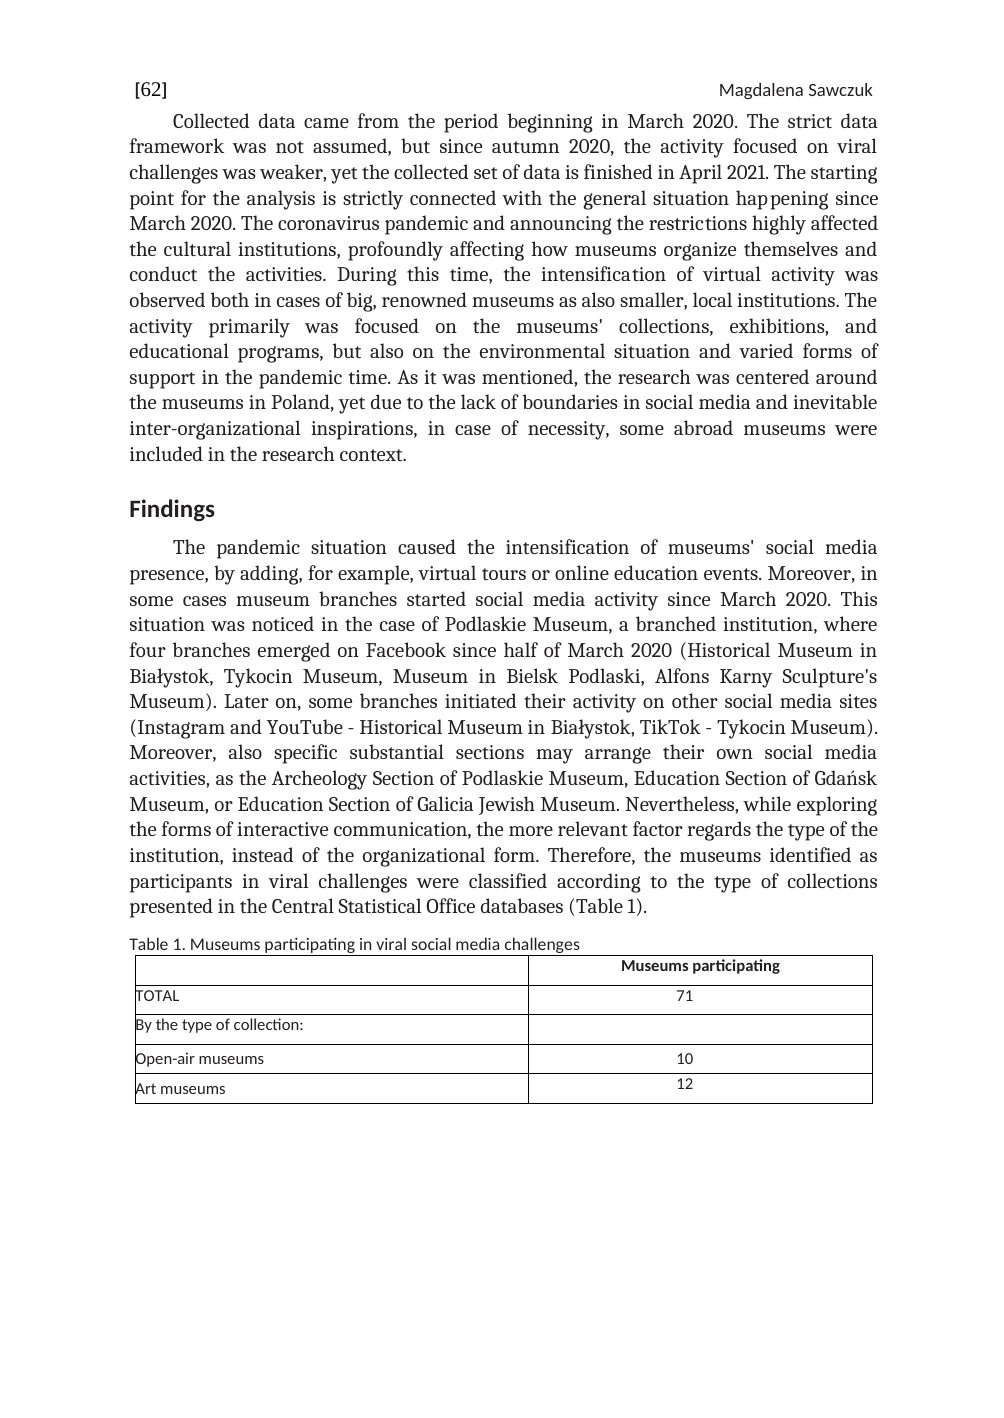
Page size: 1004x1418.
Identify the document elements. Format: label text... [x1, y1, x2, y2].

table_header [136, 956, 528, 985]
table_cell Open-air museums [136, 1045, 528, 1073]
table_cell Art museums [136, 1074, 528, 1103]
table_header Museums participating [529, 956, 872, 985]
table_cell By the type of collection: [136, 1015, 528, 1044]
text Collected data came from the period beginning in March 2020. The strict data framework was not assumed, but since autumn 2020, the activity focused on viral challenges was weaker, yet the collected set of data is finished in April 2021. The starting point for the analysis is strictly connected with the general situation hap­pening since March 2020. The coronavirus pandemic and announcing the restric­tions highly affected the cultural institutions, profoundly affecting how museums organize themselves and conduct the activities. During this time, the intensifica­tion of virtual activity was observed both in cases of big, renowned museums as also smaller, local institutions. The activity primarily was focused on the museums' collections, exhibitions, and educational programs, but also on the environmental situation and varied forms of support in the pandemic time. As it was mentioned, the research was centered around the museums in Poland, yet due to the lack of boundaries in social media and inevitable inter-organizational inspirations, in case of necessity, some abroad museums were included in the research context. [129, 109, 878, 466]
text The pandemic situation caused the intensification of museums' social media presence, by adding, for example, virtual tours or online education events. Moreover, in some cases museum branches started social media activity since March 2020. This situation was noticed in the case of Podlaskie Museum, a branched institution, where four branches emerged on Facebook since half of March 2020 (Historical Museum in Białystok, Tykocin Museum, Museum in Bielsk Podlaski, Alfons Karny Sculpture's Museum). Later on, some branches initiated their activity on other social media sites (Instagram and YouTube - Historical Museum in Białystok, TikTok - Tykocin Museum). Moreover, also specific substantial sections may arrange their own social media activities, as the Archeology Section of Podlaskie Museum, Education Section of Gdańsk Museum, or Education Section of Galicia Jewish Museum. Nevertheless, while exploring the forms of interactive communication, the more relevant factor regards the type of the institution, instead of the organizational form. Therefore, the museums identified as participants in viral challenges were classified according to the type of collections presented in the Central Statistical Office databases (Table 1). [129, 536, 878, 919]
subtitle Findings [129, 493, 878, 524]
text Table 1. Museums participating in viral social media challenges [129, 933, 878, 955]
table_cell 10 [529, 1045, 872, 1073]
table_cell 71 [529, 986, 872, 1014]
table_cell [529, 1015, 872, 1044]
table_cell 12 [529, 1074, 872, 1103]
table_cell TOTAL [136, 986, 528, 1014]
